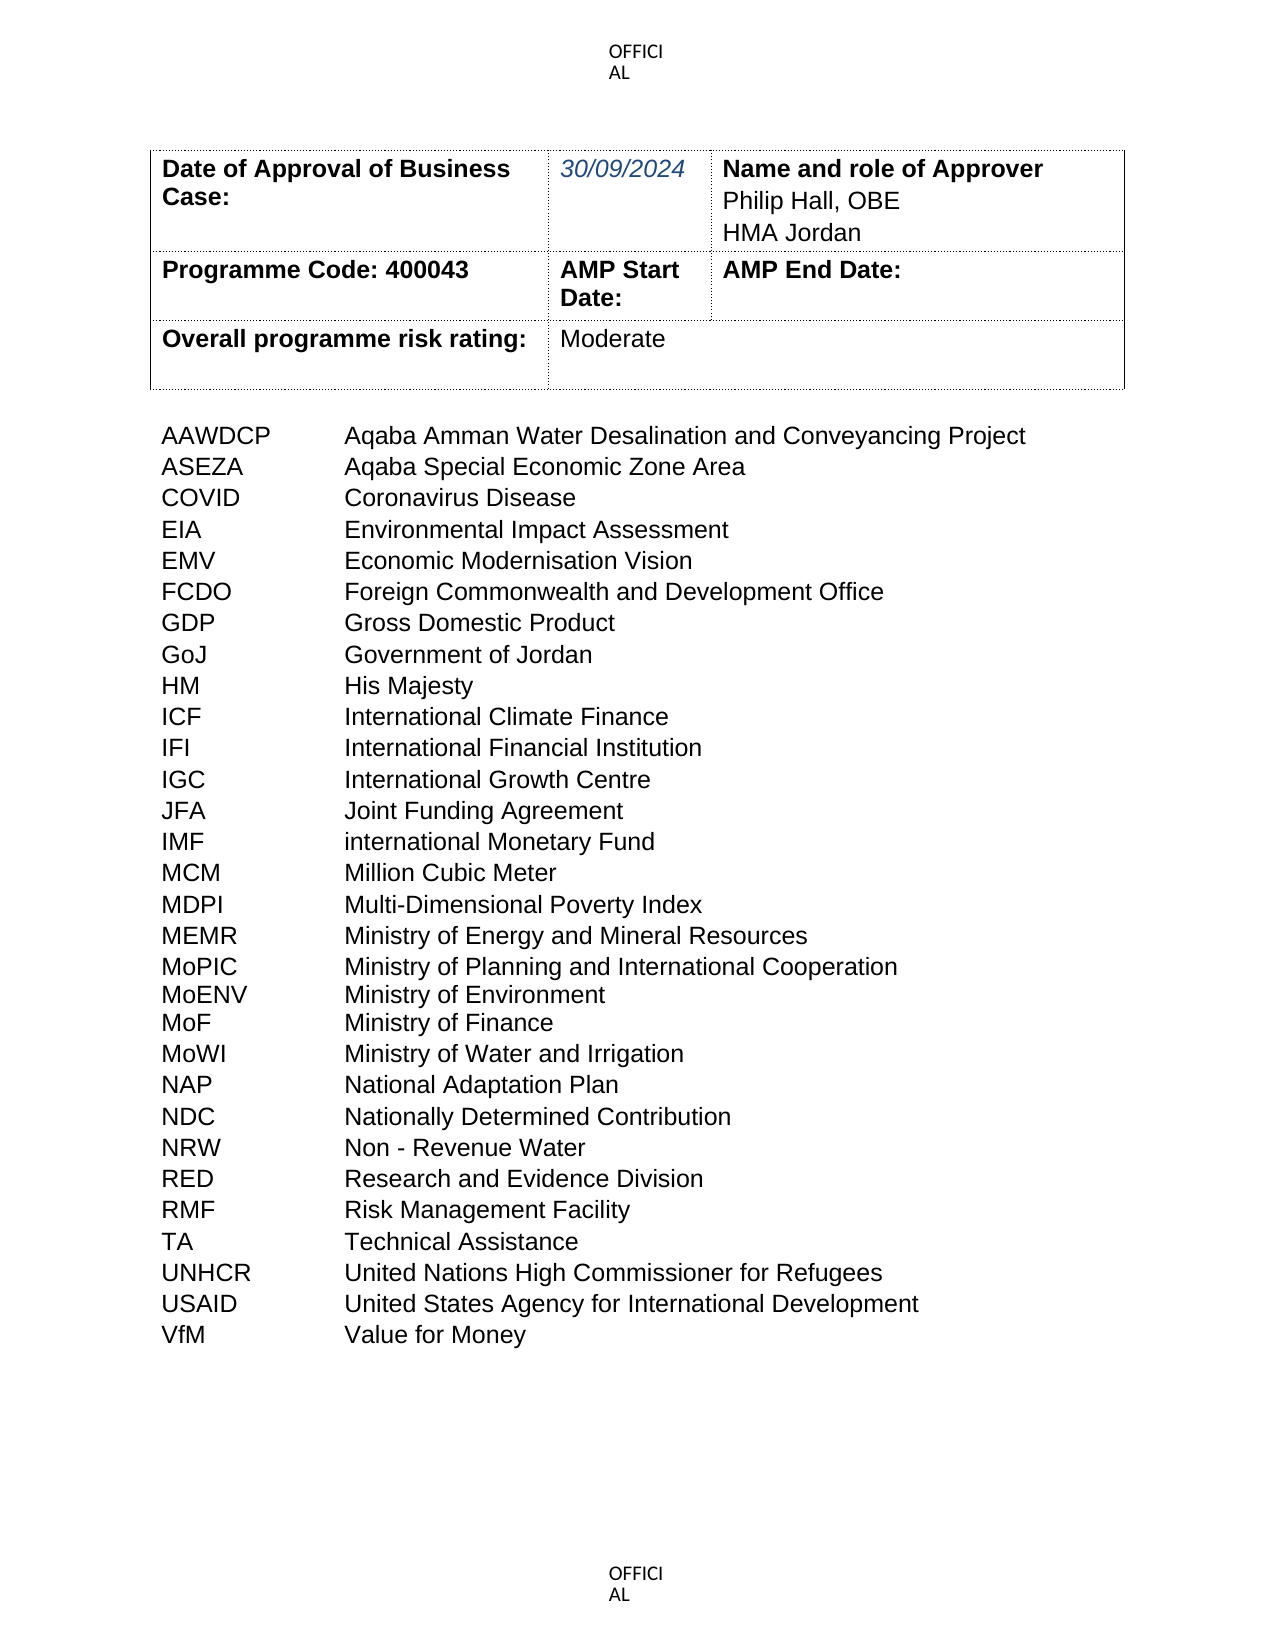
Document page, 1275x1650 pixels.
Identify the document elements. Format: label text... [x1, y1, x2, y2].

table_cell Ministry of Finance [333, 1009, 1094, 1040]
table_cell Environmental Impact Assessment [333, 516, 1094, 547]
table_cell 30/09/2024 [549, 150, 711, 251]
table_cell IMF [150, 828, 333, 859]
table_cell His Majesty [333, 672, 1094, 703]
table_cell Non - Revenue Water [333, 1134, 1094, 1165]
table_cell Coronavirus Disease [333, 484, 1094, 516]
table_cell MoWI [150, 1040, 333, 1071]
table_cell Ministry of Energy and Mineral Resources [333, 922, 1094, 953]
table_cell Overall programme risk rating: [151, 320, 549, 389]
table_cell VfM [150, 1321, 333, 1353]
table_cell [150, 1353, 333, 1384]
table_cell IFI [150, 734, 333, 766]
table_header AAWDCP [150, 422, 333, 453]
table_cell Research and Evidence Division [333, 1165, 1094, 1196]
table_cell Value for Money [333, 1321, 1094, 1353]
table_cell NAP [150, 1071, 333, 1103]
table_cell International Growth Centre [333, 766, 1094, 797]
table_cell Ministry of Water and Irrigation [333, 1040, 1094, 1071]
table_cell Joint Funding Agreement [333, 797, 1094, 828]
table_cell Date of Approval of Business Case: [151, 150, 549, 251]
table_cell IGC [150, 766, 333, 797]
table_cell Foreign Commonwealth and Development Office [333, 578, 1094, 609]
table_cell International Climate Finance [333, 703, 1094, 734]
table_cell Name and role of Approver Philip Hall, OBE HMA Jordan [711, 150, 1124, 251]
table_cell AMP End Date: [711, 251, 1124, 320]
table_cell JFA [150, 797, 333, 828]
table_cell Risk Management Facility [333, 1196, 1094, 1228]
table_cell RMF [150, 1196, 333, 1228]
table_cell [333, 1353, 1094, 1384]
table_cell EMV [150, 547, 333, 578]
table_cell ASEZA [150, 453, 333, 484]
table_cell USAID [150, 1290, 333, 1321]
table_cell Moderate [549, 320, 1124, 389]
table_cell ICF [150, 703, 333, 734]
table_cell RED [150, 1165, 333, 1196]
table_cell NDC [150, 1103, 333, 1134]
table_cell Technical Assistance [333, 1228, 1094, 1259]
table_cell International Financial Institution [333, 734, 1094, 766]
table_cell Ministry of Planning and International Cooperation Ministry of Environment [333, 953, 1094, 1009]
table_cell United States Agency for International Development [333, 1290, 1094, 1321]
table_cell MoF [150, 1009, 333, 1040]
table_cell AMP Start Date: [549, 251, 711, 320]
table_cell Aqaba Special Economic Zone Area [333, 453, 1094, 484]
table_cell Programme Code: 400043 [151, 251, 549, 320]
table_cell Government of Jordan [333, 641, 1094, 672]
table_cell COVID [150, 484, 333, 516]
table_cell NRW [150, 1134, 333, 1165]
table_cell MDPI [150, 891, 333, 922]
table_cell EIA [150, 516, 333, 547]
table_cell MEMR [150, 922, 333, 953]
table_cell MoPIC MoENV [150, 953, 333, 1009]
table_cell MCM [150, 859, 333, 891]
table_cell GDP [150, 609, 333, 641]
table_cell TA [150, 1228, 333, 1259]
table_cell GoJ [150, 641, 333, 672]
table_cell Nationally Determined Contribution [333, 1103, 1094, 1134]
table_cell Million Cubic Meter [333, 859, 1094, 891]
table_cell Multi-Dimensional Poverty Index [333, 891, 1094, 922]
table_cell HM [150, 672, 333, 703]
table_cell United Nations High Commissioner for Refugees [333, 1259, 1094, 1290]
table_cell FCDO [150, 578, 333, 609]
table_cell UNHCR [150, 1259, 333, 1290]
table_cell international Monetary Fund [333, 828, 1094, 859]
table_cell Gross Domestic Product [333, 609, 1094, 641]
table_header Aqaba Amman Water Desalination and Conveyancing Project [333, 422, 1094, 453]
table_cell National Adaptation Plan [333, 1071, 1094, 1103]
table_cell Economic Modernisation Vision [333, 547, 1094, 578]
